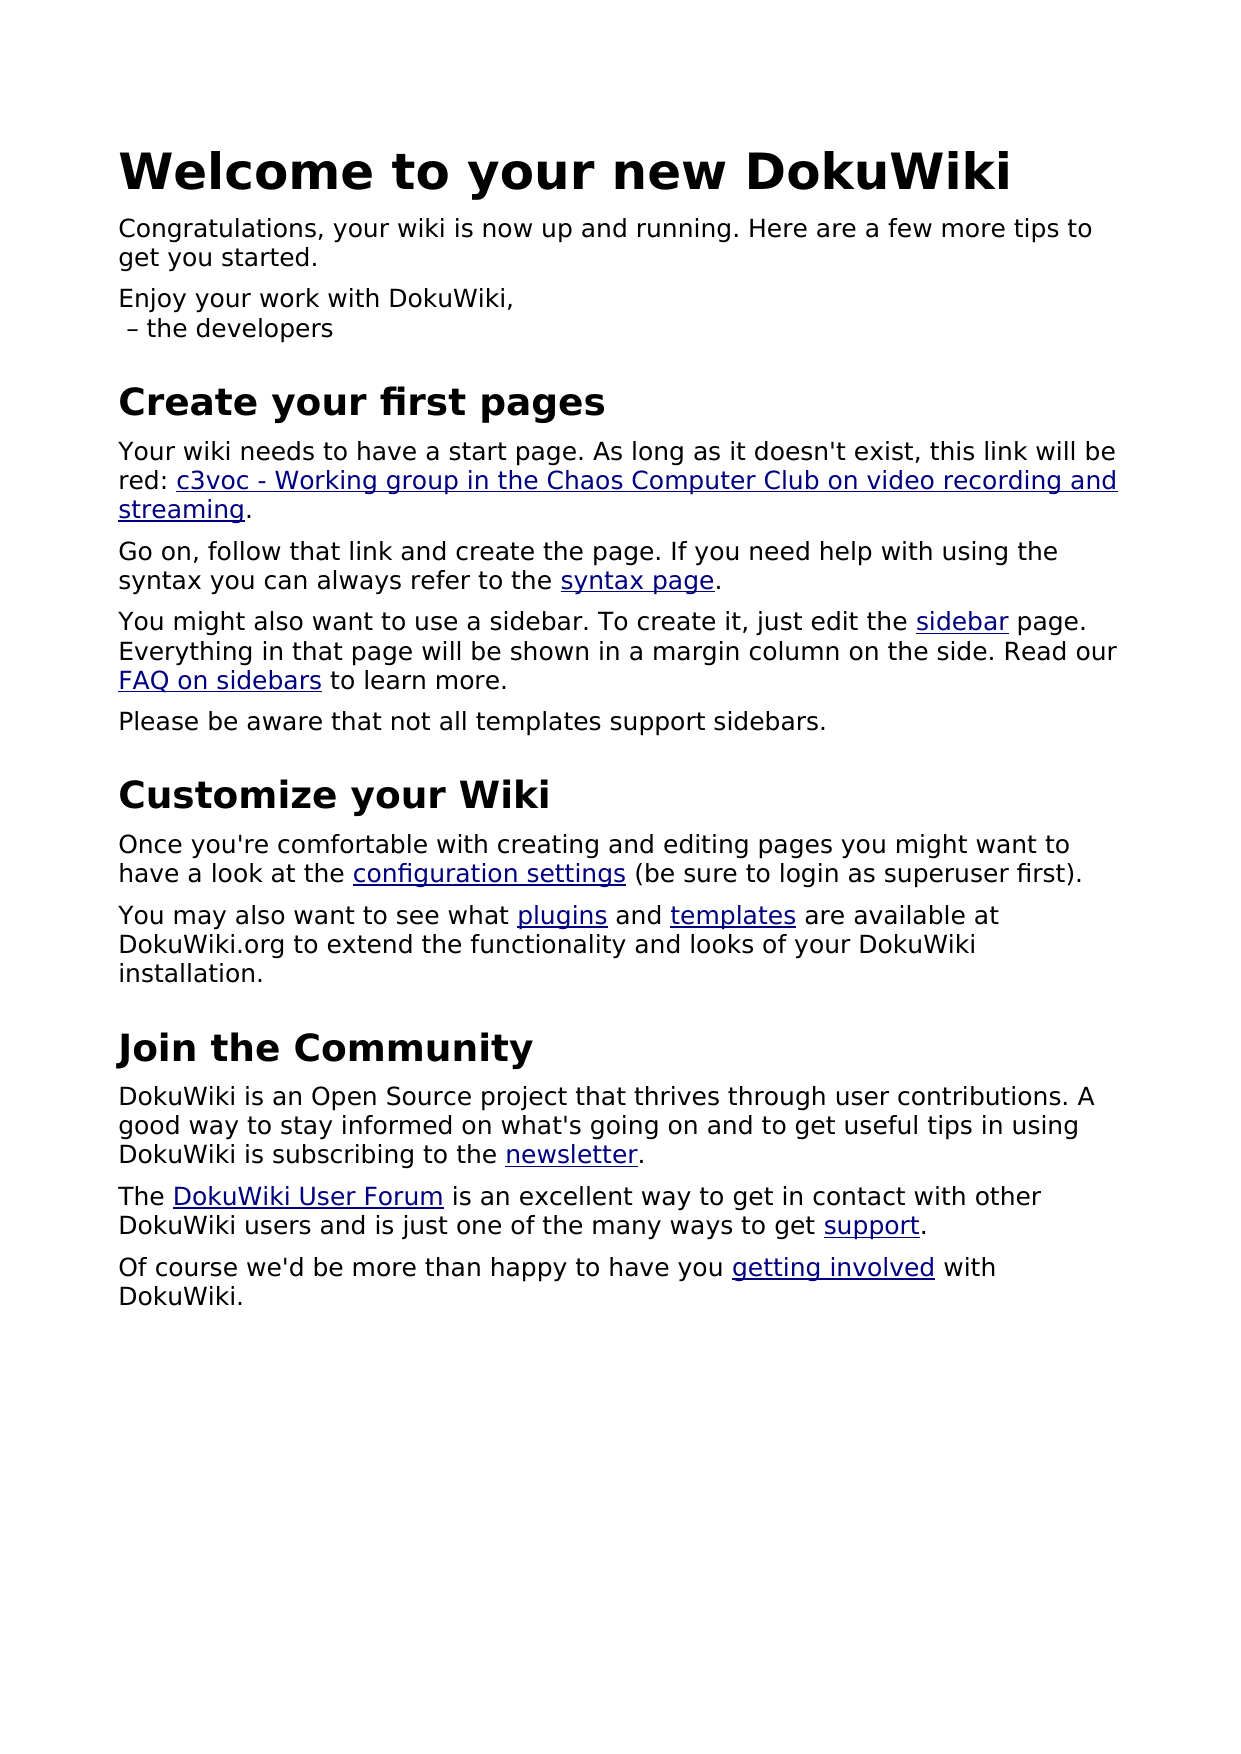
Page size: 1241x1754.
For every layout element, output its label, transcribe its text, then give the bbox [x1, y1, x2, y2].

text Go on, follow that link and create the page. If you need help with using the syntax you can always refer to the syntax page. [118, 537, 1122, 595]
text Congratulations, your wiki is now up and running. Here are a few more tips to get you started. [118, 214, 1122, 272]
text You may also want to see what plugins and templates are available at DokuWiki.org to extend the functionality and looks of your DokuWiki installation. [118, 901, 1122, 989]
text The DokuWiki User Forum is an excellent way to get in contact with other DokuWiki users and is just one of the many ways to get support. [118, 1182, 1122, 1241]
subtitle Customize your Wiki [118, 774, 1122, 818]
text Of course we'd be more than happy to have you getting involved with DokuWiki. [118, 1253, 1122, 1311]
subtitle Create your first pages [118, 381, 1122, 424]
text You might also want to use a sidebar. To create it, just edit the sidebar page. Everything in that page will be shown in a margin column on the side. Read our FAQ on sidebars to learn more. [118, 607, 1122, 695]
subtitle Welcome to your new DokuWiki [118, 143, 1122, 201]
text Once you're comfortable with creating and editing pages you might want to have a look at the configuration settings (be sure to login as superuser first). [118, 830, 1122, 889]
text Please be aware that not all templates support sidebars. [118, 707, 1122, 737]
text Your wiki needs to have a start page. As long as it doesn't exist, this link will be red: c3voc - Working group in the Chaos Computer Club on video recording and streaming. [118, 437, 1122, 524]
subtitle Join the Community [118, 1026, 1122, 1070]
text DokuWiki is an Open Source project that thrives through user contributions. A good way to stay informed on what's going on and to get useful tips in using DokuWiki is subscribing to the newsletter. [118, 1082, 1122, 1170]
text Enjoy your work with DokuWiki, – the developers [118, 285, 1122, 343]
